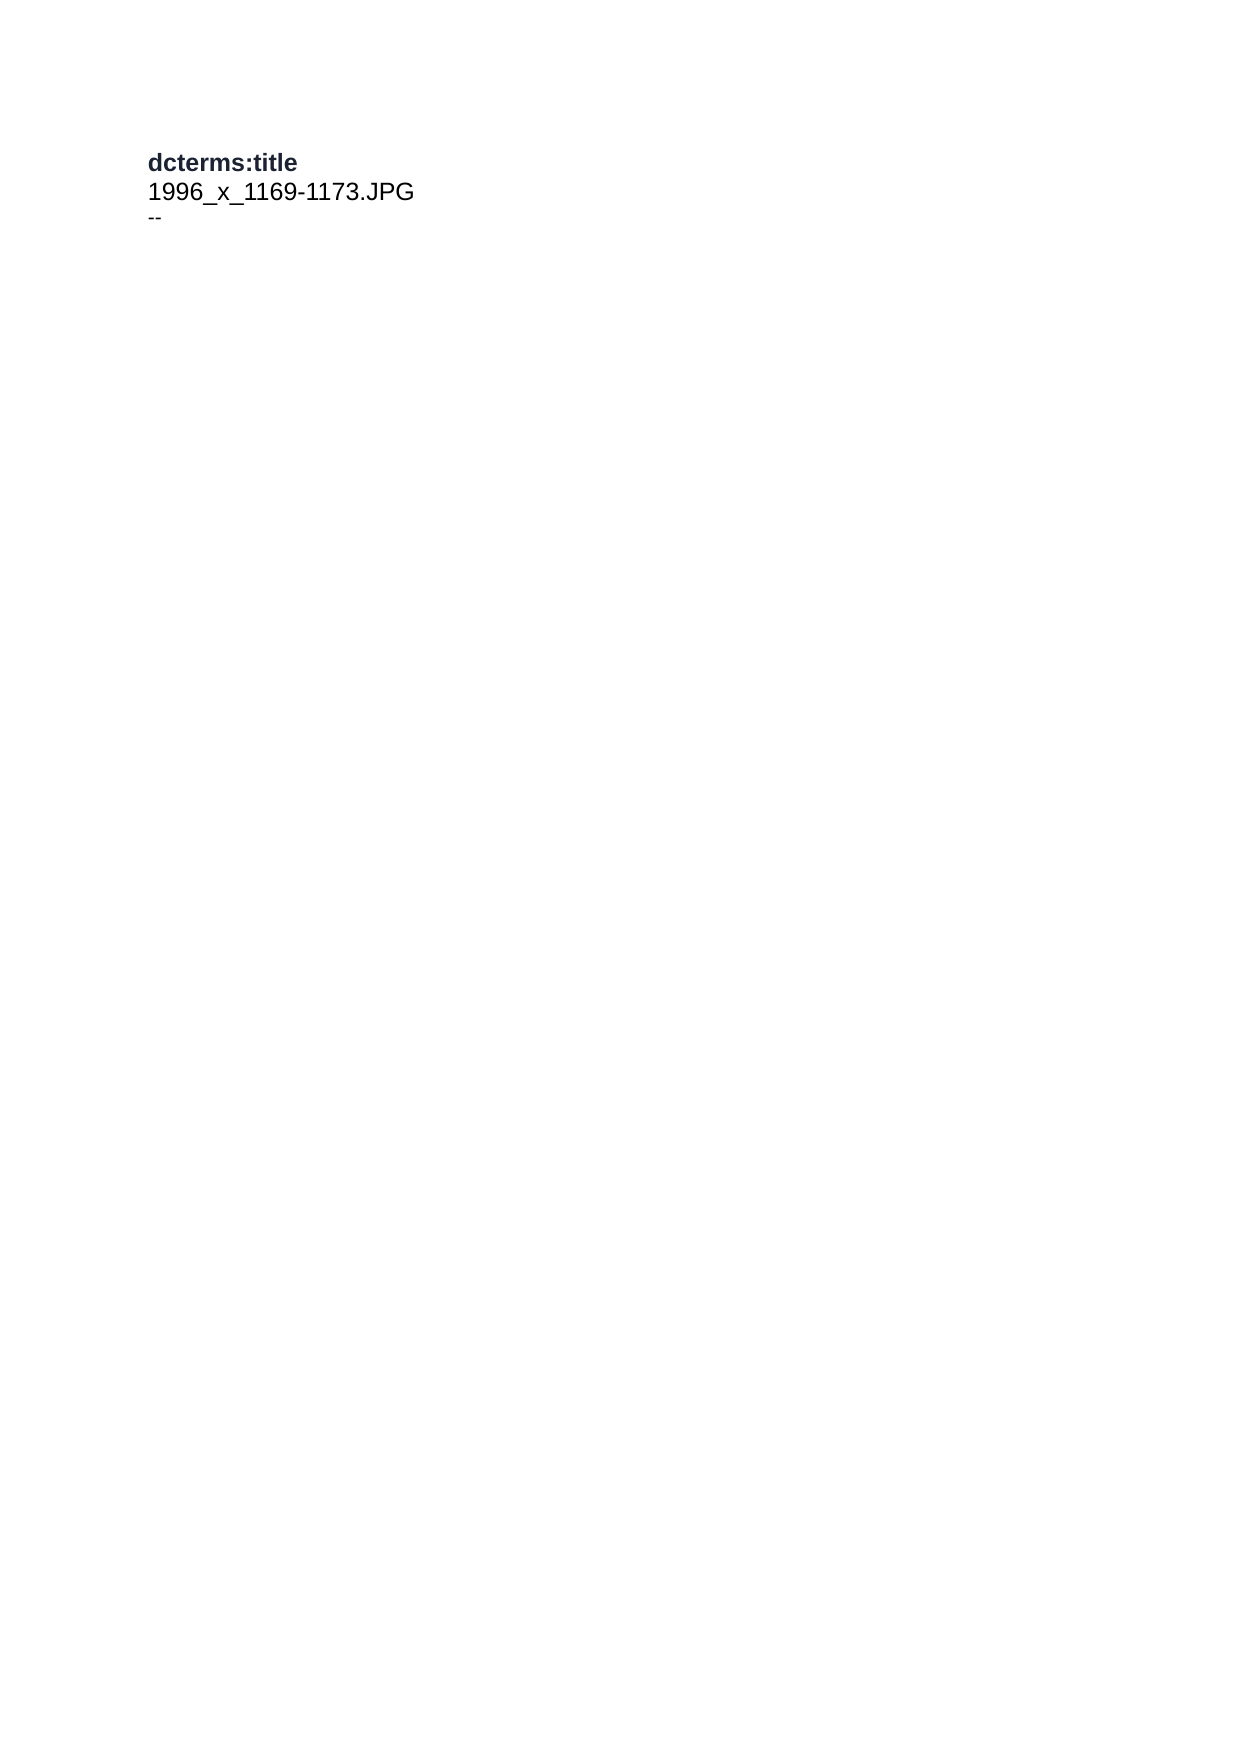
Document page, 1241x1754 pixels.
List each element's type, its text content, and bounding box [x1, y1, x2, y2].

text dcterms:title [148, 148, 1092, 176]
text 1996_x_1169-1173.JPG [148, 176, 1092, 205]
text -- [148, 205, 1092, 229]
